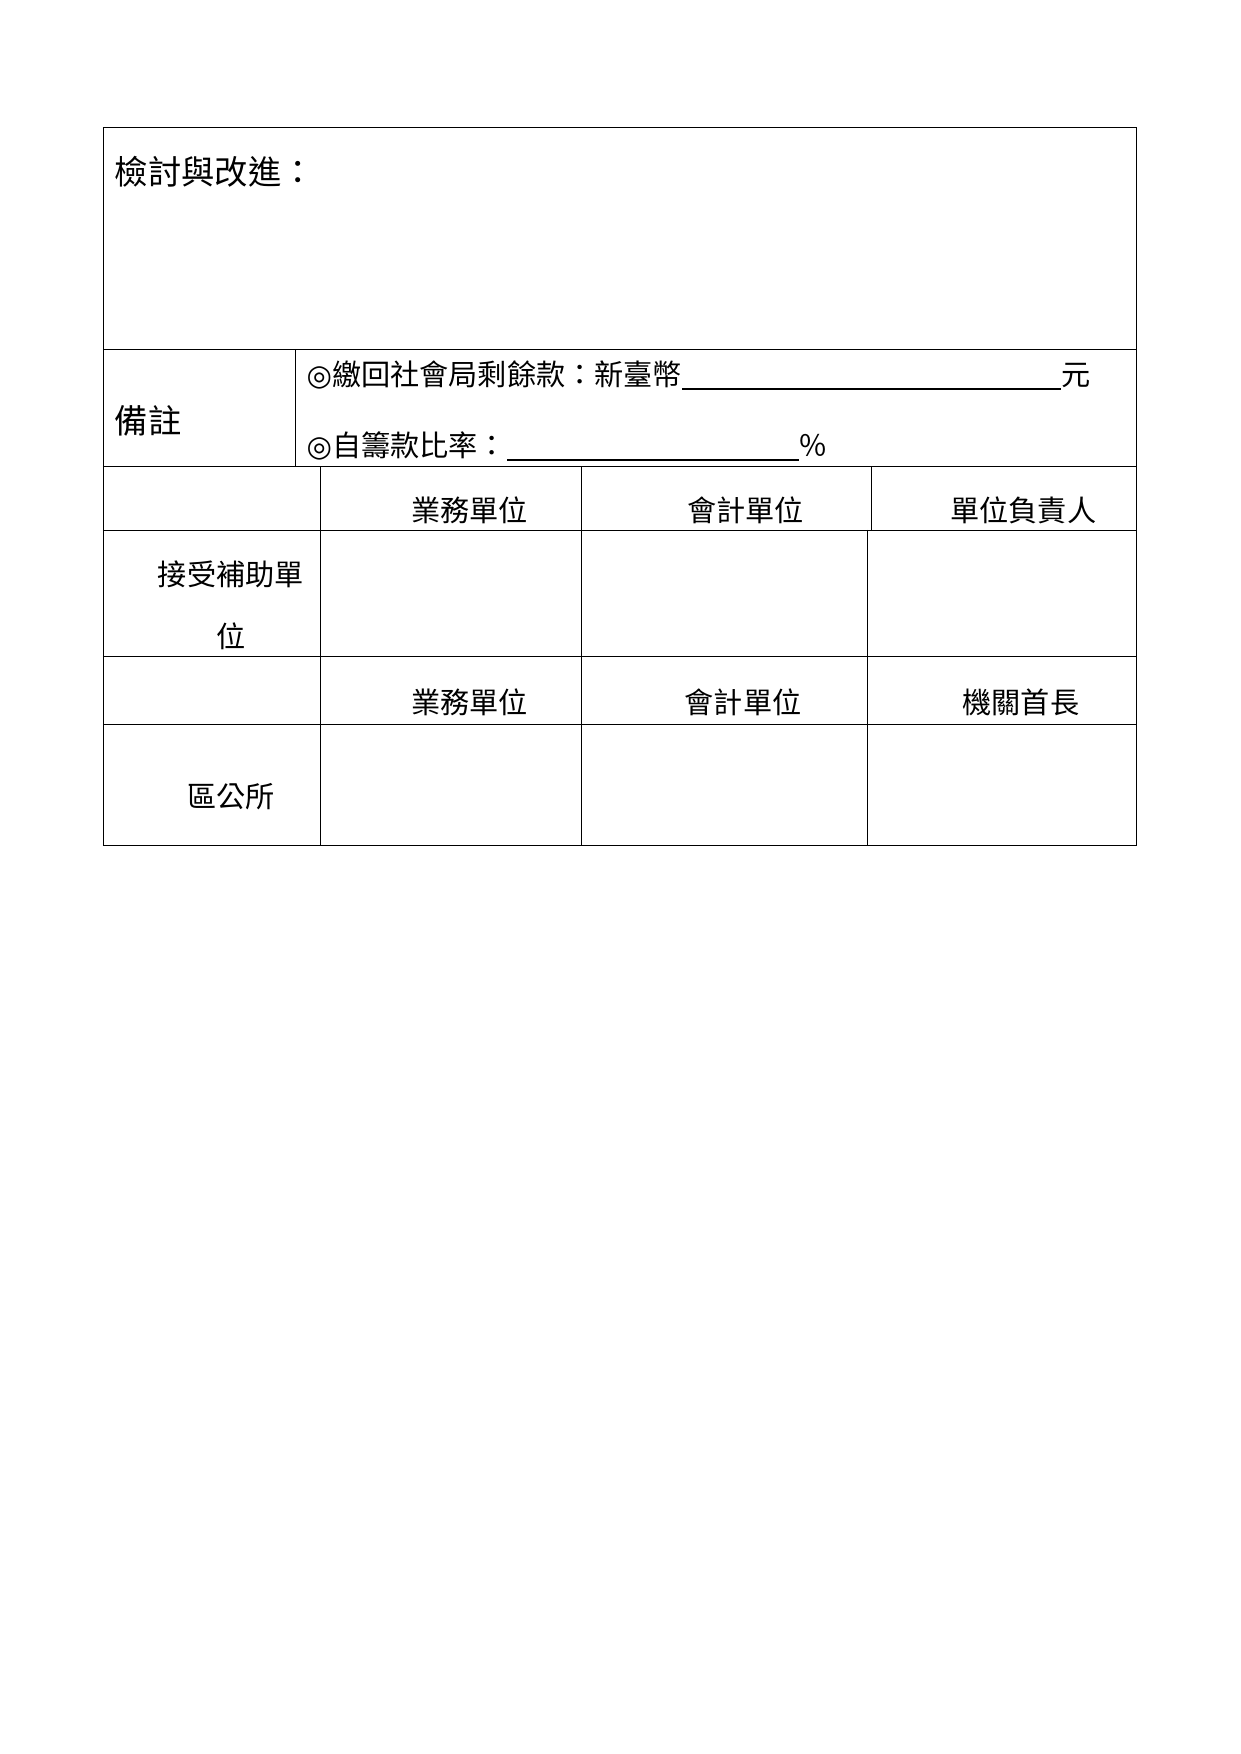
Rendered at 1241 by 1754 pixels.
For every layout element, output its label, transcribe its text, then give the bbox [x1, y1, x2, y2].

table_cell 檢討與改進： [104, 128, 1136, 349]
table_cell [582, 531, 867, 656]
table_cell [582, 725, 867, 845]
table_cell 會計單位 [582, 657, 867, 723]
table_cell [868, 725, 1136, 845]
table_cell 會計單位 [582, 467, 871, 530]
table_cell [321, 531, 581, 656]
table_cell ◎繳回社會局剩餘款：新臺幣 元 ◎自籌款比率： ％ [296, 350, 1136, 466]
table_cell 業務單位 [321, 657, 581, 723]
table_cell 接受補助單位 [104, 531, 320, 656]
table_cell 單位負責人 [872, 467, 1136, 530]
table_cell [321, 725, 581, 845]
table_cell [868, 531, 1136, 656]
table_cell 備註 [104, 350, 295, 466]
table_cell 業務單位 [321, 467, 581, 530]
table_cell [104, 657, 320, 723]
table_cell 區公所 [104, 725, 320, 845]
table_cell [104, 467, 320, 530]
table_cell 機關首長 [868, 657, 1136, 723]
